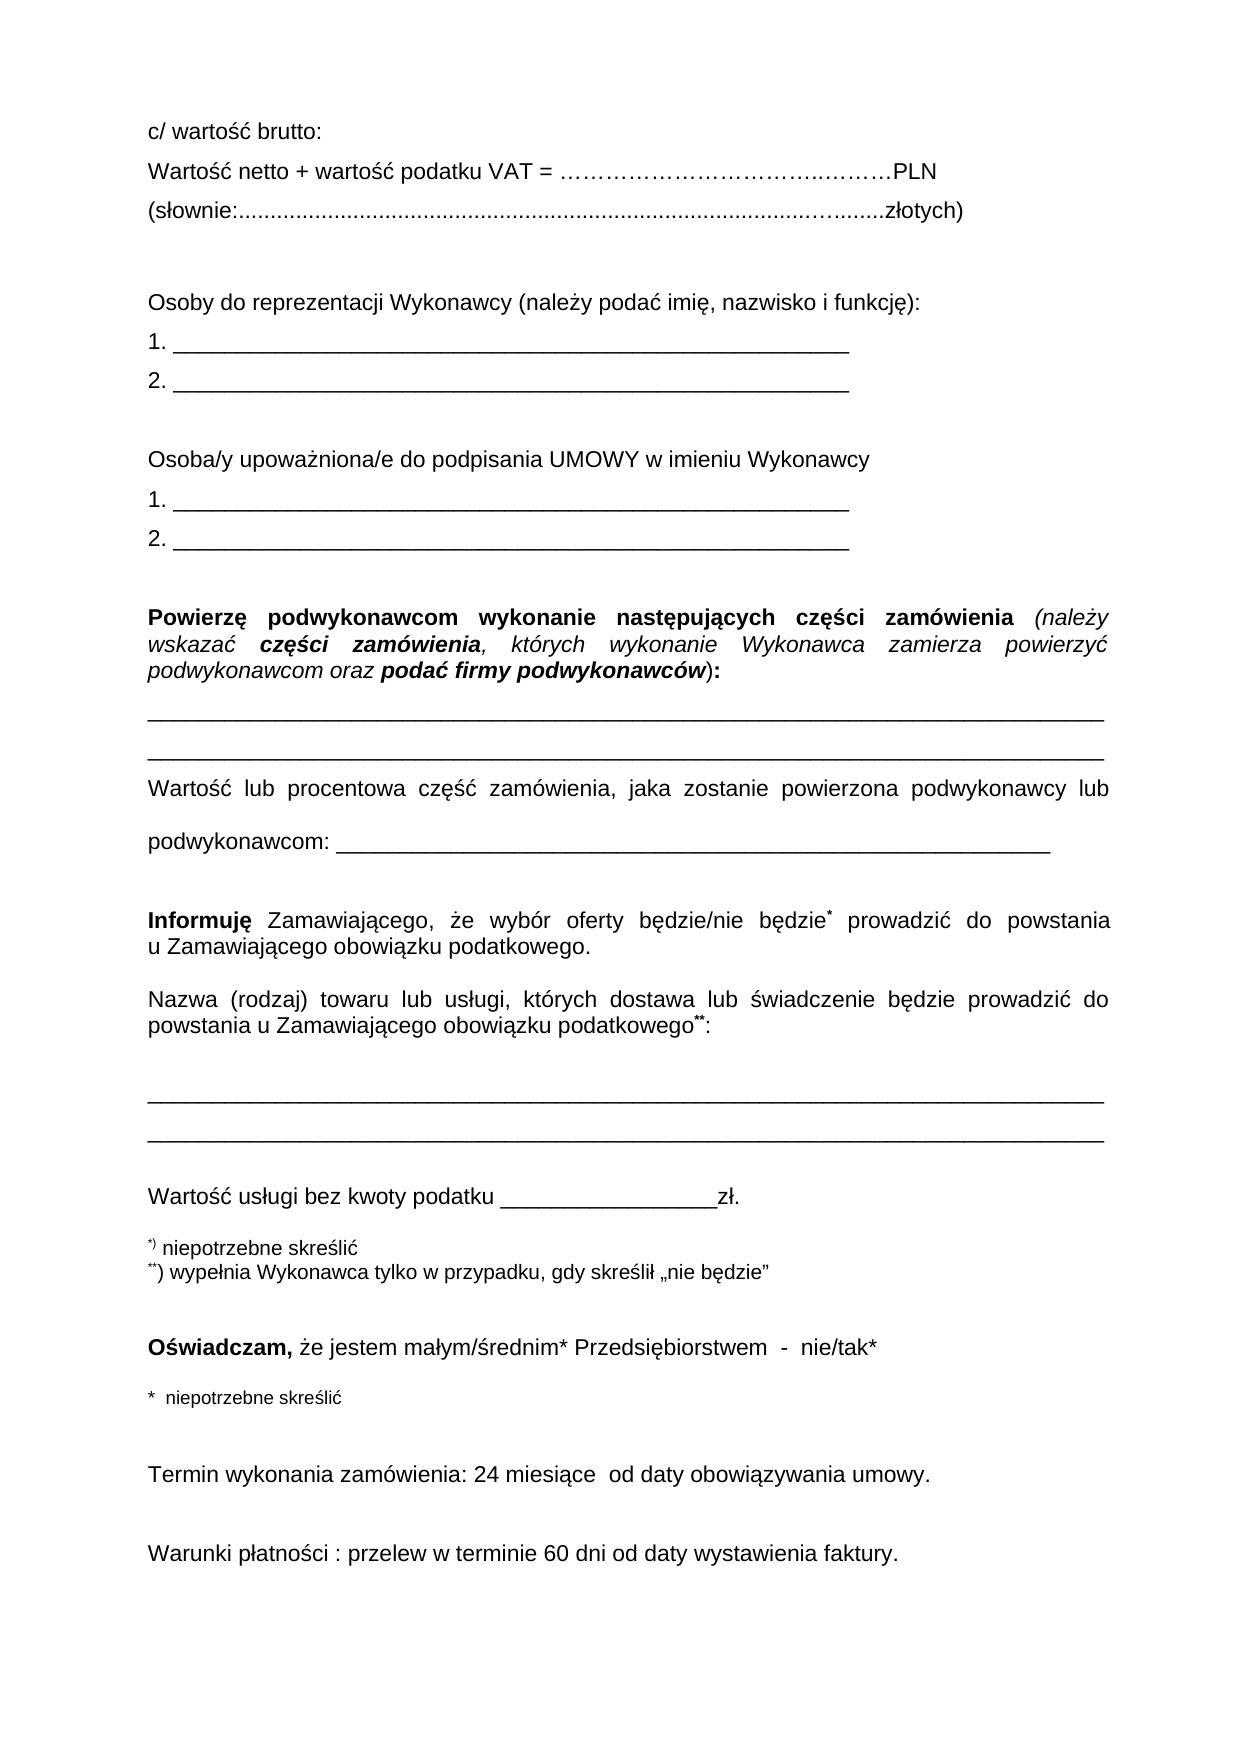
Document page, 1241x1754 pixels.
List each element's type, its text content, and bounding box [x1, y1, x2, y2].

text **) wypełnia Wykonawca tylko w przypadku, gdy skreślił „nie będzie” [148, 1260, 1110, 1284]
text 1. _____________________________________________________ [148, 328, 1110, 354]
text Osoba/y upoważniona/e do podpisania UMOWY w imieniu Wykonawcy [148, 446, 1110, 473]
text Osoby do reprezentacji Wykonawcy (należy podać imię, nazwisko i funkcję): [148, 288, 1110, 315]
text ___________________________________________________________________________ [148, 696, 1110, 722]
text Informuję Zamawiającego, że wybór oferty będzie/nie będzie* prowadzić do powstania u Zamawiającego obowiązku podatkowego. [148, 907, 1110, 959]
text ___________________________________________________________________________ [148, 735, 1110, 762]
text ___________________________________________________________________________ [148, 1078, 1110, 1104]
text Termin wykonania zamówienia: 24 miesiące od daty obowiązywania umowy. [148, 1461, 1110, 1487]
text Oświadczam, że jestem małym/średnim* Przedsiębiorstwem - nie/tak* [148, 1334, 1110, 1361]
text *) niepotrzebne skreślić [148, 1236, 1110, 1260]
text Powierzę podwykonawcom wykonanie następujących części zamówienia (należy wskazać części zamówienia, których wykonanie Wykonawca zamierza powierzyć podwykonawcom oraz podać firmy podwykonawców): [148, 604, 1110, 683]
text (słownie:..........................................................................................…........złotych) [148, 197, 1110, 223]
text Nazwa (rodzaj) towaru lub usługi, których dostawa lub świadczenie będzie prowadzić do powstania u Zamawiającego obowiązku podatkowego**: [148, 986, 1110, 1038]
text ___________________________________________________________________________ [148, 1117, 1110, 1144]
text c/ wartość brutto: [148, 118, 1110, 144]
text 2. _____________________________________________________ [148, 367, 1110, 394]
text Wartość usługi bez kwoty podatku _________________zł. [148, 1183, 1110, 1209]
text 2. _____________________________________________________ [148, 525, 1110, 552]
text Wartość netto + wartość podatku VAT = ……………………………..………PLN [148, 158, 1110, 184]
text * niepotrzebne skreślić [148, 1387, 1110, 1408]
text 1. _____________________________________________________ [148, 486, 1110, 512]
text Warunki płatności : przelew w terminie 60 dni od daty wystawienia faktury. [148, 1540, 1110, 1567]
text Wartość lub procentowa część zamówienia, jaka zostanie powierzona podwykonawcy lub podwykonawcom: ________________________________________________________ [148, 775, 1110, 854]
